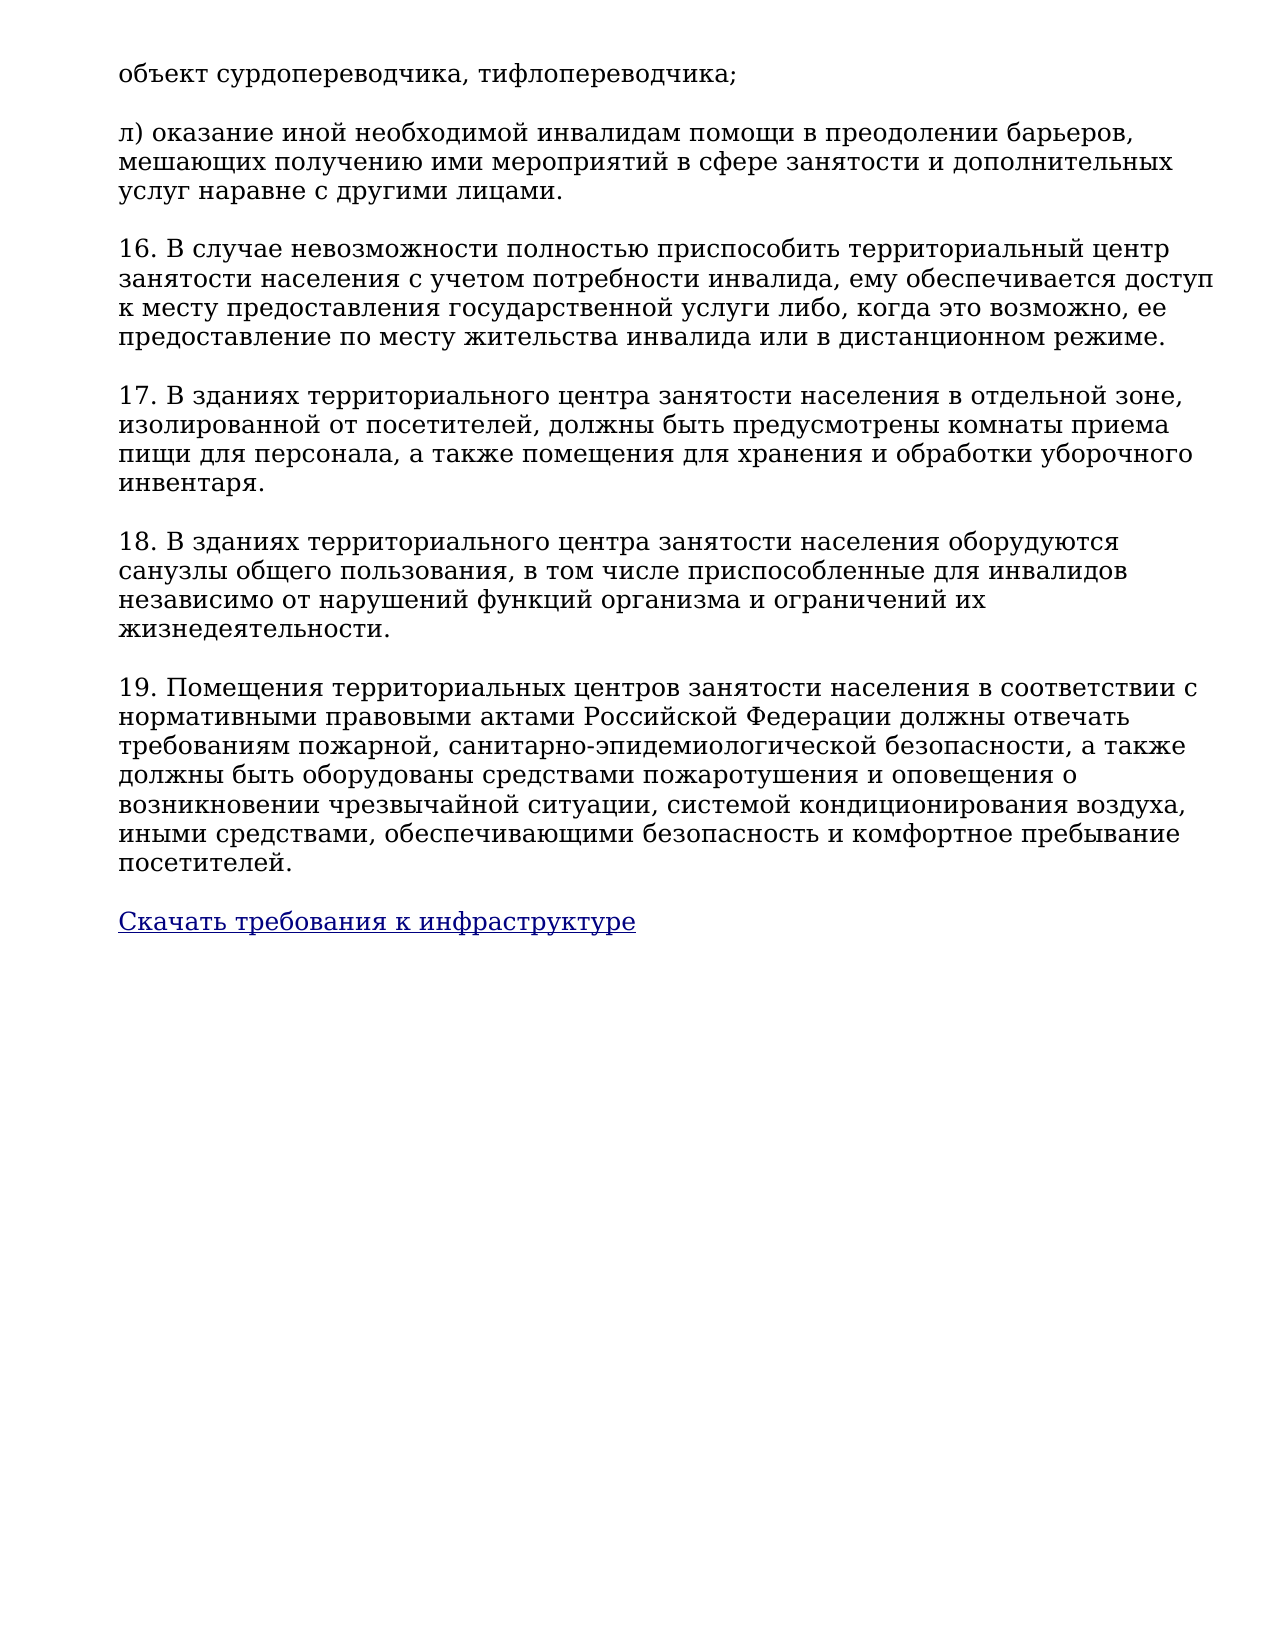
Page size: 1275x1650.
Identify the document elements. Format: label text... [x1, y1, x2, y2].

text л) оказание иной необходимой инвалидам помощи в преодолении барьеров, мешающих получению ими мероприятий в сфере занятости и дополнительных услуг наравне с другими лицами. [118, 118, 1216, 205]
text 16. В случае невозможности полностью приспособить территориальный центр занятости населения с учетом потребности инвалида, ему обеспечивается доступ к месту предоставления государственной услуги либо, когда это возможно, ее предоставление по месту жительства инвалида или в дистанционном режиме. [118, 235, 1216, 351]
text 18. В зданиях территориального центра занятости населения оборудуются санузлы общего пользования, в том числе приспособленные для инвалидов независимо от нарушений функций организма и ограничений их жизнедеятельности. [118, 527, 1216, 644]
text 17. В зданиях территориального центра занятости населения в отдельной зоне, изолированной от посетителей, должны быть предусмотрены комнаты приема пищи для персонала, а также помещения для хранения и обработки уборочного инвентаря. [118, 381, 1216, 497]
text Скачать требования к инфраструктуре [118, 907, 1216, 936]
text объект сурдопереводчика, тифлопереводчика; [118, 59, 1216, 88]
text 19. Помещения территориальных центров занятости населения в соответствии с нормативными правовыми актами Российской Федерации должны отвечать требованиям пожарной, санитарно-эпидемиологической безопасности, а также должны быть оборудованы средствами пожаротушения и оповещения о возникновении чрезвычайной ситуации, системой кондиционирования воздуха, иными средствами, обеспечивающими безопасность и комфортное пребывание посетителей. [118, 673, 1216, 877]
